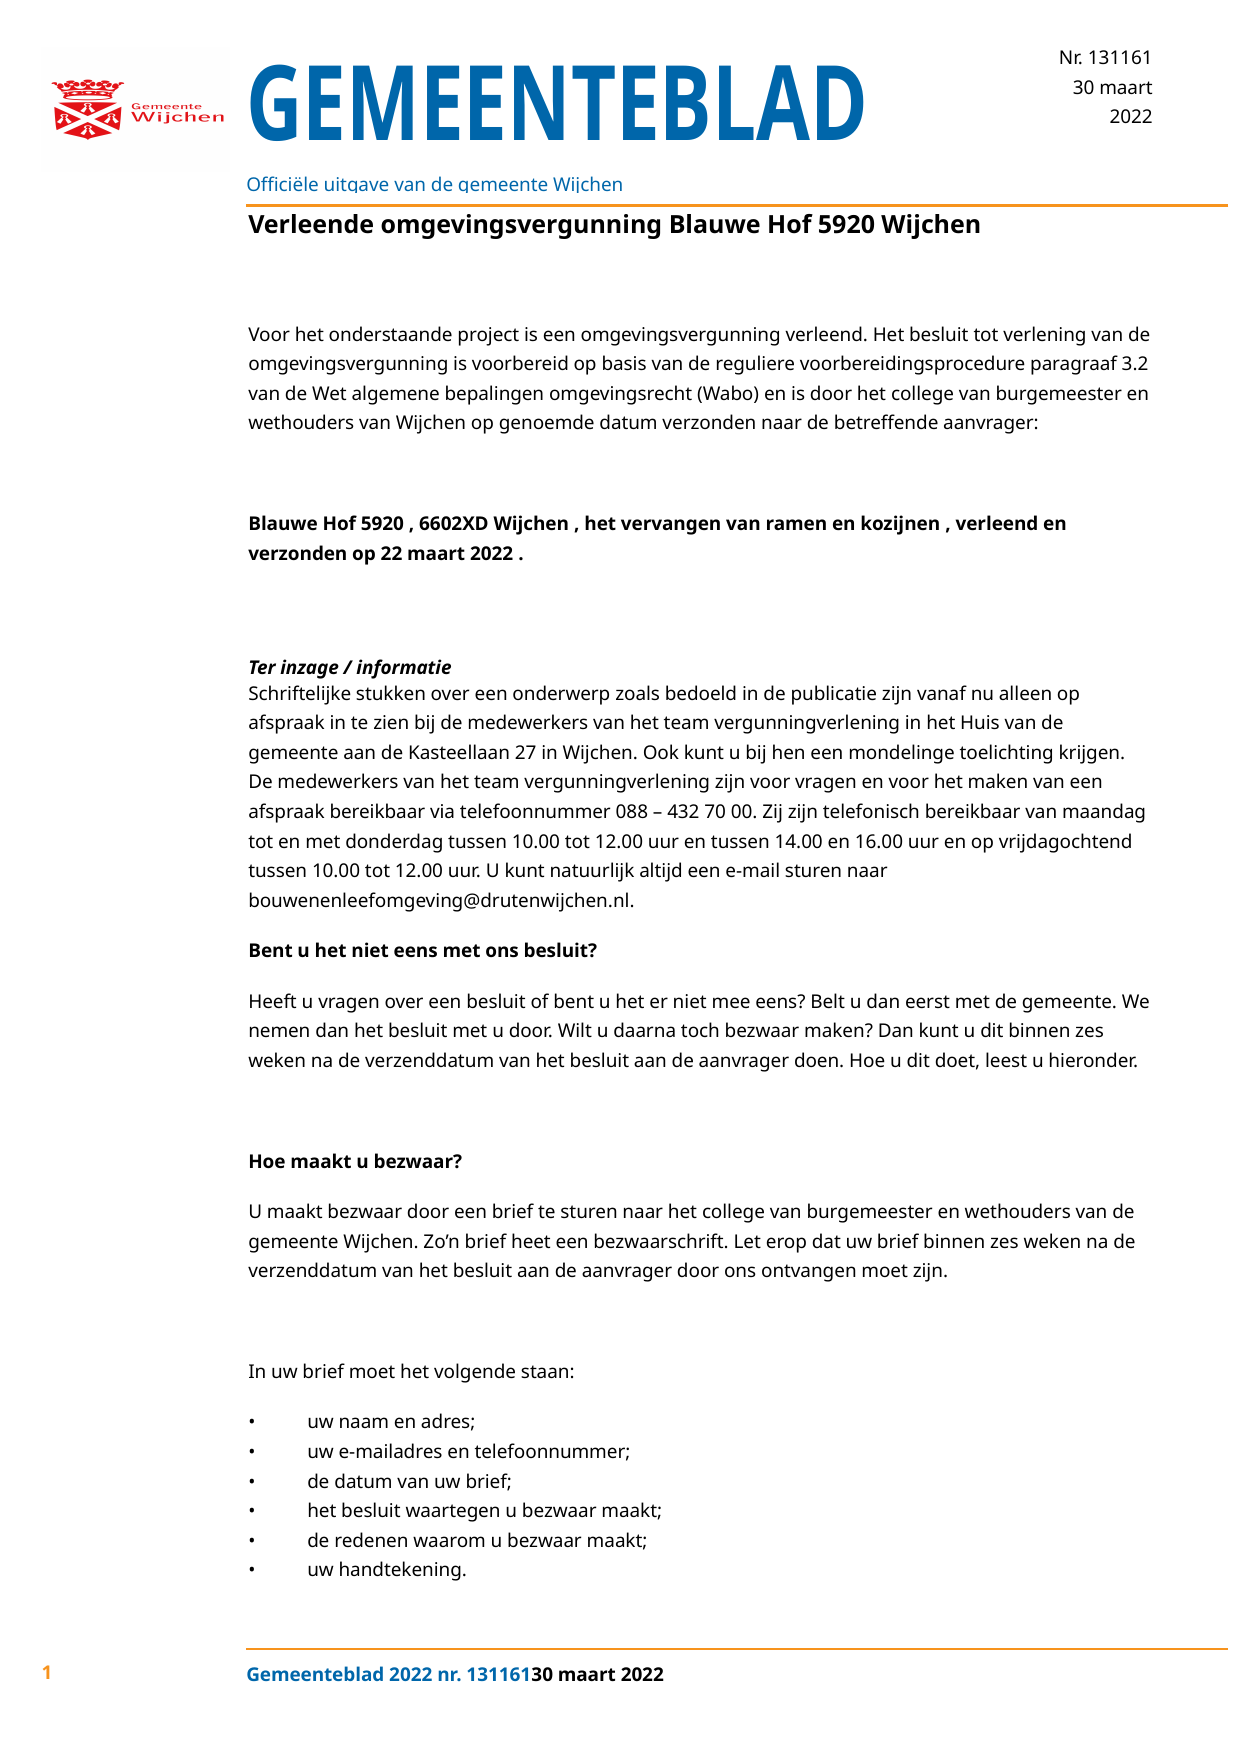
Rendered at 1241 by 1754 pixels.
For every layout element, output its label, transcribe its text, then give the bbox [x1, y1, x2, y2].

list het besluit waartegen u bezwaar maakt; [248, 1497, 1152, 1523]
text Schriftelijke stukken over een onderwerp zoals bedoeld in de publicatie zijn vanaf nu alleen op afspraak in te zien bij de medewerkers van het team vergunningverlening in het Huis van de gemeente aan de Kasteellaan 27 in Wijchen. Ook kunt u bij hen een mondelinge toelichting krijgen. De medewerkers van het team vergunningverlening zijn voor vragen en voor het maken van een afspraak bereikbaar via telefoonnummer 088 – 432 70 00. Zij zijn telefonisch bereikbaar van maandag tot en met donderdag tussen 10.00 tot 12.00 uur en tussen 14.00 en 16.00 uur en op vrijdagochtend tussen 10.00 tot 12.00 uur. U kunt natuurlijk altijd een e-mail sturen naar bouwenenleefomgeving@drutenwijchen.nl. [248, 680, 1152, 913]
text Voor het onderstaande project is een omgevingsvergunning verleend. Het besluit tot verlening van de omgevingsvergunning is voorbereid op basis van de reguliere voorbereidingsprocedure paragraaf 3.2 van de Wet algemene bepalingen omgevingsrecht (Wabo) en is door het college van burgemeester en wethouders van Wijchen op genoemde datum verzonden naar de betreffende aanvrager: [248, 321, 1152, 435]
text Bent u het niet eens met ons besluit? [248, 937, 1152, 963]
text Hoe maakt u bezwaar? [248, 1148, 1152, 1174]
list uw handtekening. [248, 1557, 1152, 1582]
list de redenen waarom u bezwaar maakt; [248, 1527, 1152, 1553]
text Blauwe Hof 5920 , 6602XD Wijchen , het vervangen van ramen en kozijnen , verleend en verzonden op 22 maart 2022 . [248, 510, 1152, 566]
list de datum van uw brief; [248, 1468, 1152, 1494]
text Heeft u vragen over een besluit of bent u het er niet mee eens? Belt u dan eerst met de gemeente. We nemen dan het besluit met u door. Wilt u daarna toch bezwaar maken? Dan kunt u dit binnen zes weken na de verzenddatum van het besluit aan de aanvrager doen. Hoe u dit doet, leest u hieronder. [248, 988, 1152, 1073]
list uw e-mailadres en telefoonnummer; [248, 1438, 1152, 1464]
text In uw brief moet het volgende staan: [248, 1358, 1152, 1384]
text Verleende omgevingsvergunning Blauwe Hof 5920 Wijchen [248, 207, 1152, 241]
text Ter inzage / informatie [248, 654, 1152, 680]
list uw naam en adres; [248, 1409, 1152, 1434]
picture [41, 47, 231, 172]
text U maakt bezwaar door een brief te sturen naar het college van burgemeester en wethouders van de gemeente Wijchen. Zo’n brief heet een bezwaarschrift. Let erop dat uw brief binnen zes weken na de verzenddatum van het besluit aan de aanvrager door ons ontvangen moet zijn. [248, 1198, 1152, 1283]
